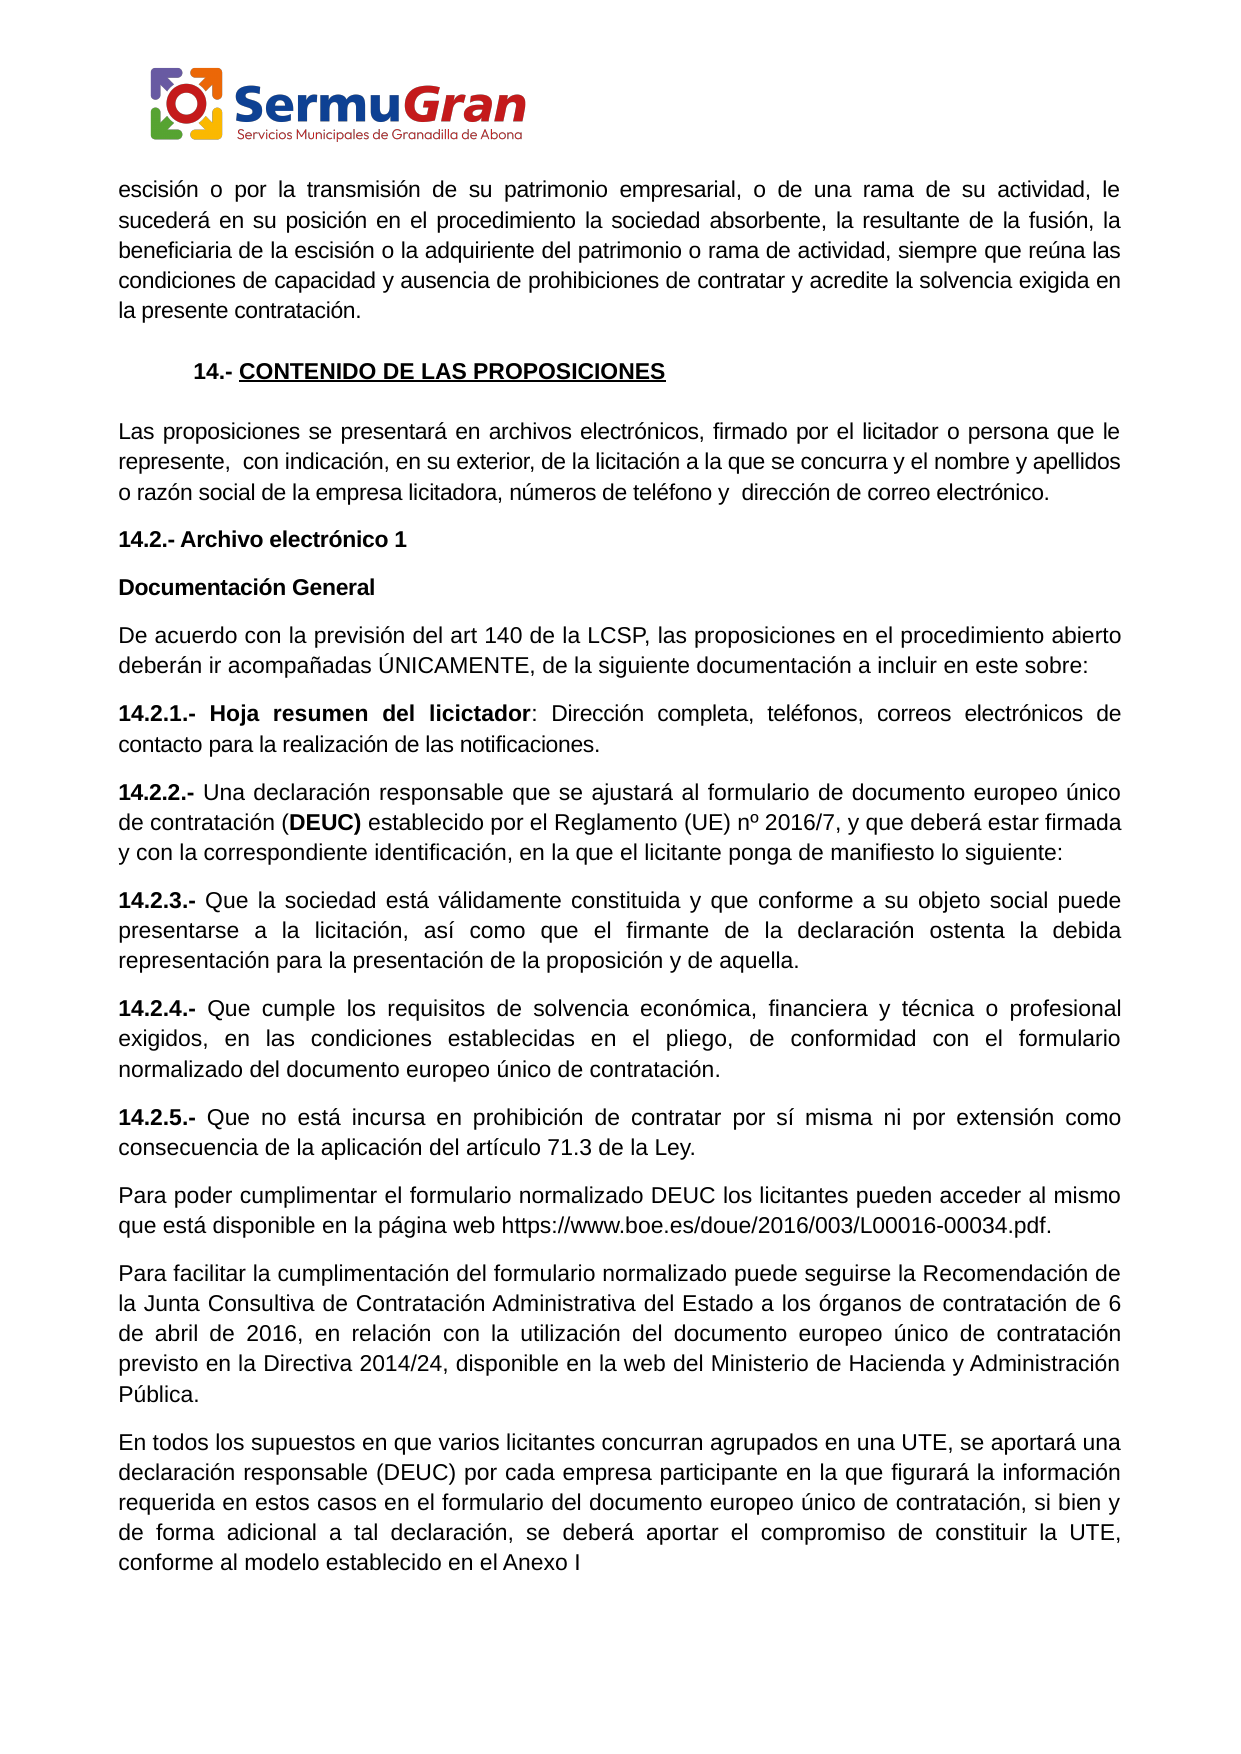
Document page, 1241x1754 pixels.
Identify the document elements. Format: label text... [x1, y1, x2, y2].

text 14.2.- Archivo electrónico 1 [118, 526, 1122, 553]
text escisión o por la transmisión de su patrimonio empresarial, o de una rama de su actividad, le sucederá en su posición en el procedimiento la sociedad absorbente, la resultante de la fusión, la beneficiaria de la escisión o la adquiriente del patrimonio o rama de actividad, siempre que reúna las condiciones de capacidad y ausencia de prohibiciones de contratar y acredite la solvencia exigida en la presente contratación. [118, 176, 1122, 323]
text 14.2.5.- Que no está incursa en prohibición de contratar por sí misma ni por extensión como consecuencia de la aplicación del artículo 71.3 de la Ley. [118, 1103, 1122, 1160]
text Documentación General [118, 574, 1122, 601]
text 14.2.4.- Que cumple los requisitos de solvencia económica, financiera y técnica o profesional exigidos, en las condiciones establecidas en el pliego, de conformidad con el formulario normalizado del documento europeo único de contratación. [118, 995, 1122, 1082]
text Para poder cumplimentar el formulario normalizado DEUC los licitantes pueden acceder al mismo que está disponible en la página web https://www.boe.es/doue/2016/003/L00016-00034.pdf. [118, 1182, 1122, 1238]
text En todos los supuestos en que varios licitantes concurran agrupados en una UTE, se aportará una declaración responsable (DEUC) por cada empresa participante en la que figurará la información requerida en estos casos en el formulario del documento europeo único de contratación, si bien y de forma adicional a tal declaración, se deberá aportar el compromiso de constituir la UTE, conforme al modelo establecido en el Anexo I [118, 1428, 1122, 1576]
text Para facilitar la cumplimentación del formulario normalizado puede seguirse la Recomendación de la Junta Consultiva de Contratación Administrativa del Estado a los órganos de contratación de 6 de abril de 2016, en relación con la utilización del documento europeo único de contratación previsto en la Directiva 2014/24, disponible en la web del Ministerio de Hacienda y Administración Pública. [118, 1260, 1122, 1407]
text Las proposiciones se presentará en archivos electrónicos, firmado por el licitador o persona que le represente, con indicación, en su exterior, de la licitación a la que se concurra y el nombre y apellidos o razón social de la empresa licitadora, números de teléfono y dirección de correo electrónico. [118, 418, 1122, 505]
text 14.- CONTENIDO DE LAS PROPOSICIONES [118, 358, 1122, 384]
picture [133, 83, 543, 123]
text 14.2.3.- Que la sociedad está válidamente constituida y que conforme a su objeto social puede presentarse a la licitación, así como que el firmante de la declaración ostenta la debida representación para la presentación de la proposición y de aquella. [118, 887, 1122, 973]
text 14.2.2.- Una declaración responsable que se ajustará al formulario de documento europeo único de contratación (DEUC) establecido por el Reglamento (UE) nº 2016/7, y que deberá estar firmada y con la correspondiente identificación, en la que el licitante ponga de manifiesto lo siguiente: [118, 778, 1122, 865]
text 14.2.1.- Hoja resumen del licictador: Dirección completa, teléfonos, correos electrónicos de contacto para la realización de las notificaciones. [118, 700, 1122, 757]
text De acuerdo con la previsión del art 140 de la LCSP, las proposiciones en el procedimiento abierto deberán ir acompañadas ÚNICAMENTE, de la siguiente documentación a incluir en este sobre: [118, 622, 1122, 679]
